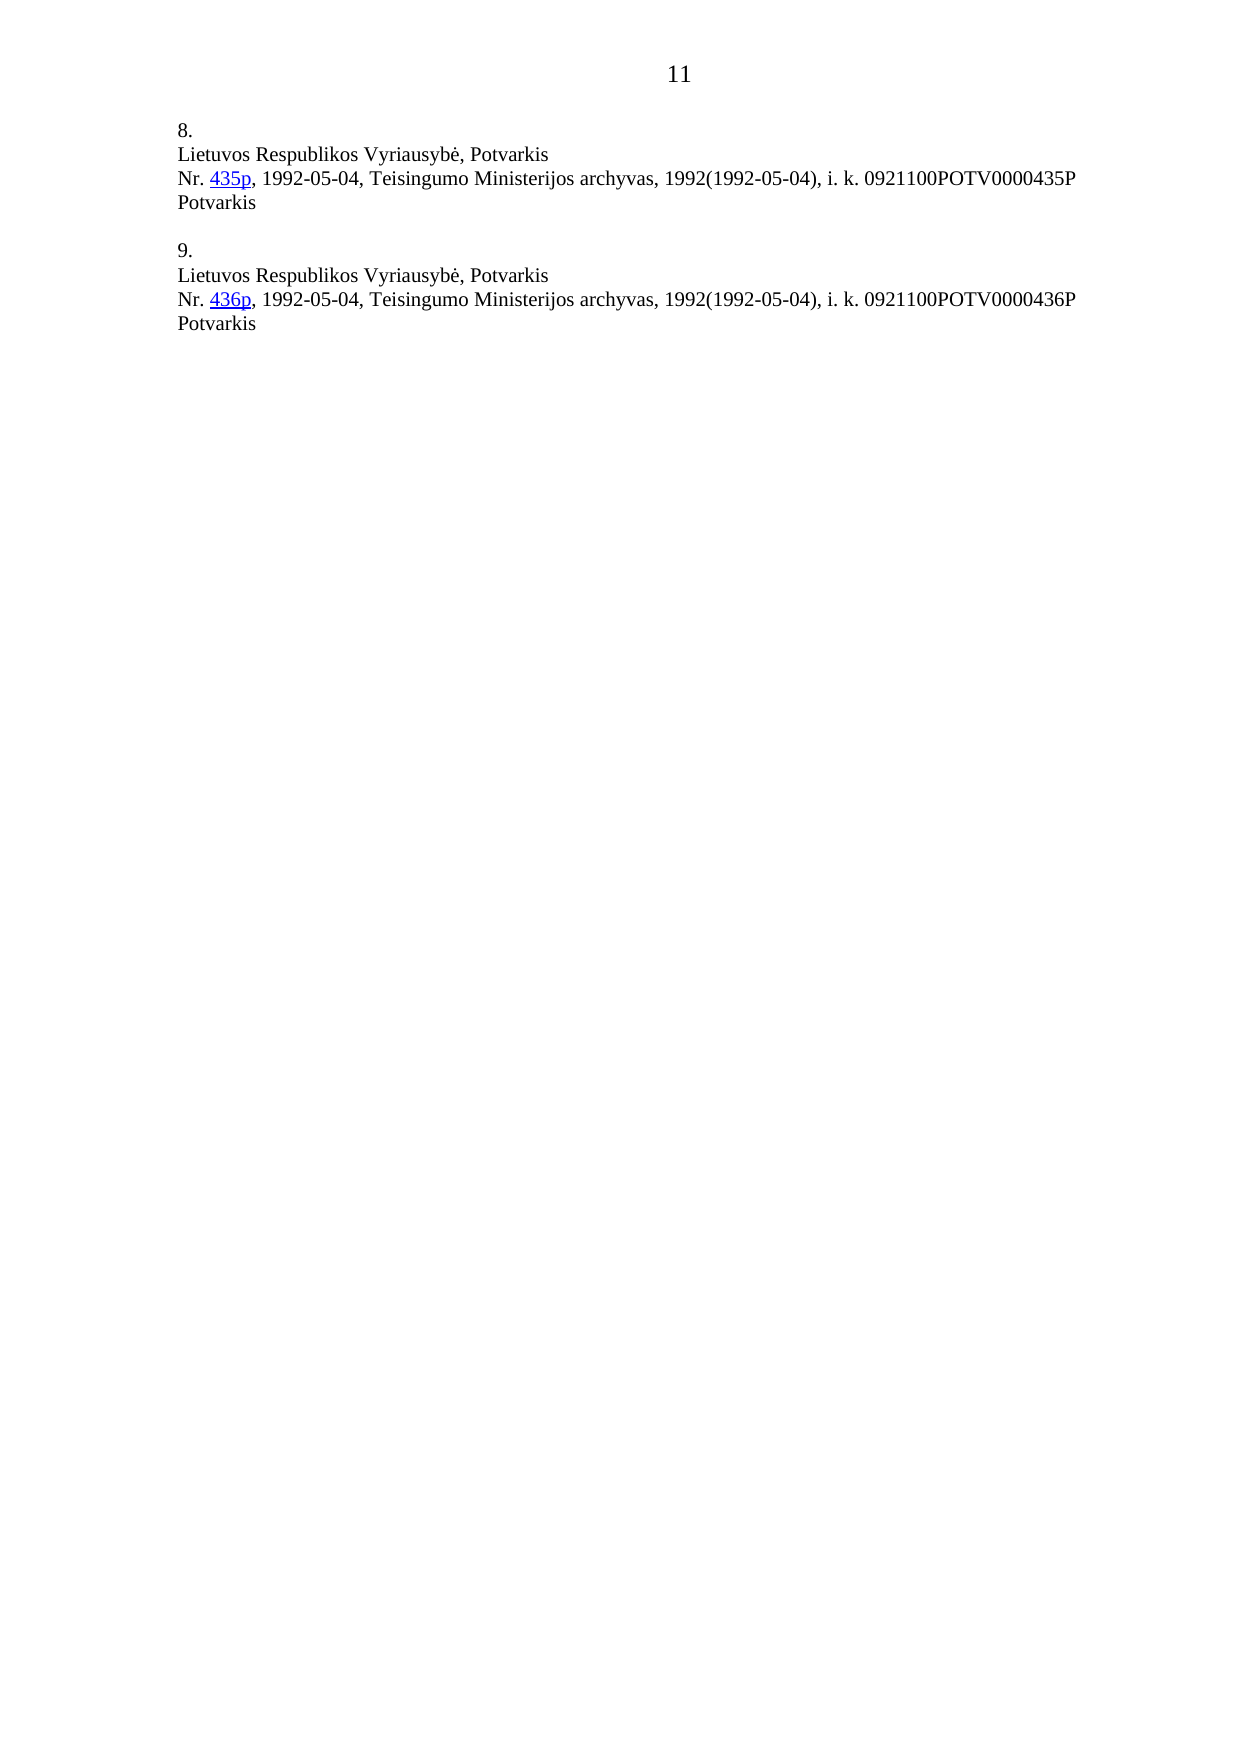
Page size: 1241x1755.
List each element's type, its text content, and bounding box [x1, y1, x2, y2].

text Lietuvos Respublikos Vyriausybė, Potvarkis [177, 142, 1181, 166]
text 9. [177, 238, 1181, 262]
text Nr. 436p, 1992-05-04, Teisingumo Ministerijos archyvas, 1992(1992-05-04), i. k. 0921100POTV0000436P [177, 287, 1181, 311]
text 8. [177, 118, 1181, 142]
text Potvarkis [177, 311, 1181, 335]
text Potvarkis [177, 190, 1181, 214]
text Nr. 435p, 1992-05-04, Teisingumo Ministerijos archyvas, 1992(1992-05-04), i. k. 0921100POTV0000435P [177, 166, 1181, 190]
text Lietuvos Respublikos Vyriausybė, Potvarkis [177, 262, 1181, 287]
